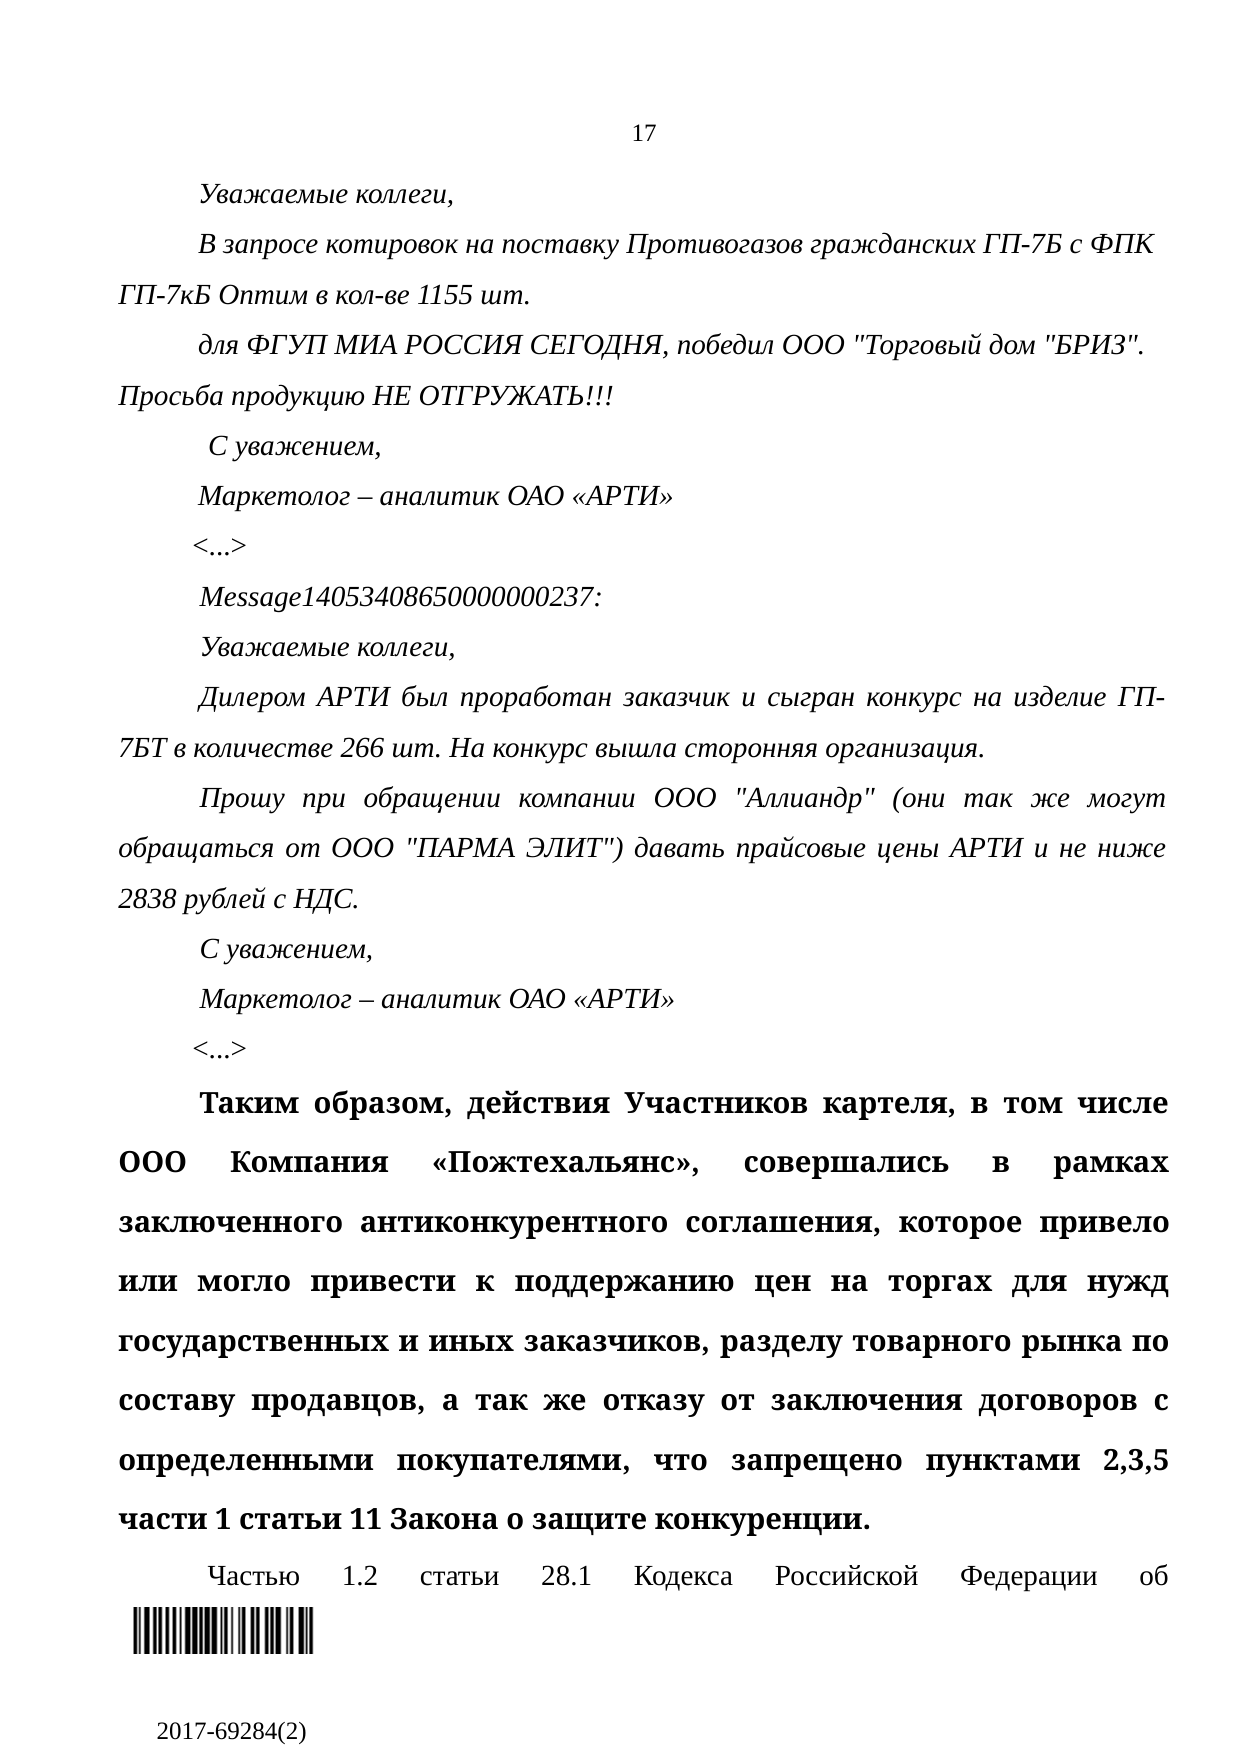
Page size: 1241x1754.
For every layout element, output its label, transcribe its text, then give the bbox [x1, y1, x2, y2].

text для ФГУП МИА РОССИЯ СЕГОДНЯ, победил ООО "Торговый дом "БРИЗ". Просьба продукцию НЕ ОТГРУЖАТЬ!!! [118, 327, 1170, 411]
text Маркетолог – аналитик ОАО «АРТИ» [118, 981, 1170, 1015]
text В запросе котировок на поставку Противогазов гражданских ГП-7Б с ФПК ГП-7кБ Оптим в кол-ве 1155 шт. [118, 227, 1170, 311]
text С уважением, [118, 931, 1170, 964]
text Дилером АРТИ был проработан заказчик и сыгран конкурс на изделие ГП-7БТ в количестве 266 шт. На конкурс вышла сторонняя организация. [118, 679, 1170, 763]
text <...> [118, 1032, 1170, 1065]
text С уважением, [118, 428, 1170, 461]
picture [118, 1607, 331, 1654]
text Маркетолог – аналитик ОАО «АРТИ» [118, 478, 1170, 512]
text Прошу при обращении компании ООО "Аллиандр" (они так же могут обращаться от ООО "ПАРМА ЭЛИТ") давать прайсовые цены АРТИ и не ниже 2838 рублей с НДС. [118, 780, 1170, 914]
text Частью 1.2 статьи 28.1 Кодекса Российской Федерации об [118, 1558, 1170, 1591]
text Message14053408650000000237: [118, 579, 1170, 612]
text Таким образом, действия Участников картеля, в том числе ООО Компания «Пожтехальянс», совершались в рамках заключенного антиконкурентного соглашения, которое привело или могло привести к поддержанию цен на торгах для нужд государственных и иных заказчиков, разделу товарного рынка по составу продавцов, а так же отказу от заключения договоров с определенными покупателями, что запрещено пунктами 2,3,5 части 1 статьи 11 Закона о защите конкуренции. [118, 1082, 1170, 1538]
text <...> [118, 528, 1170, 562]
text Уважаемые коллеги, [118, 629, 1170, 663]
text Уважаемые коллеги, [118, 176, 1170, 210]
